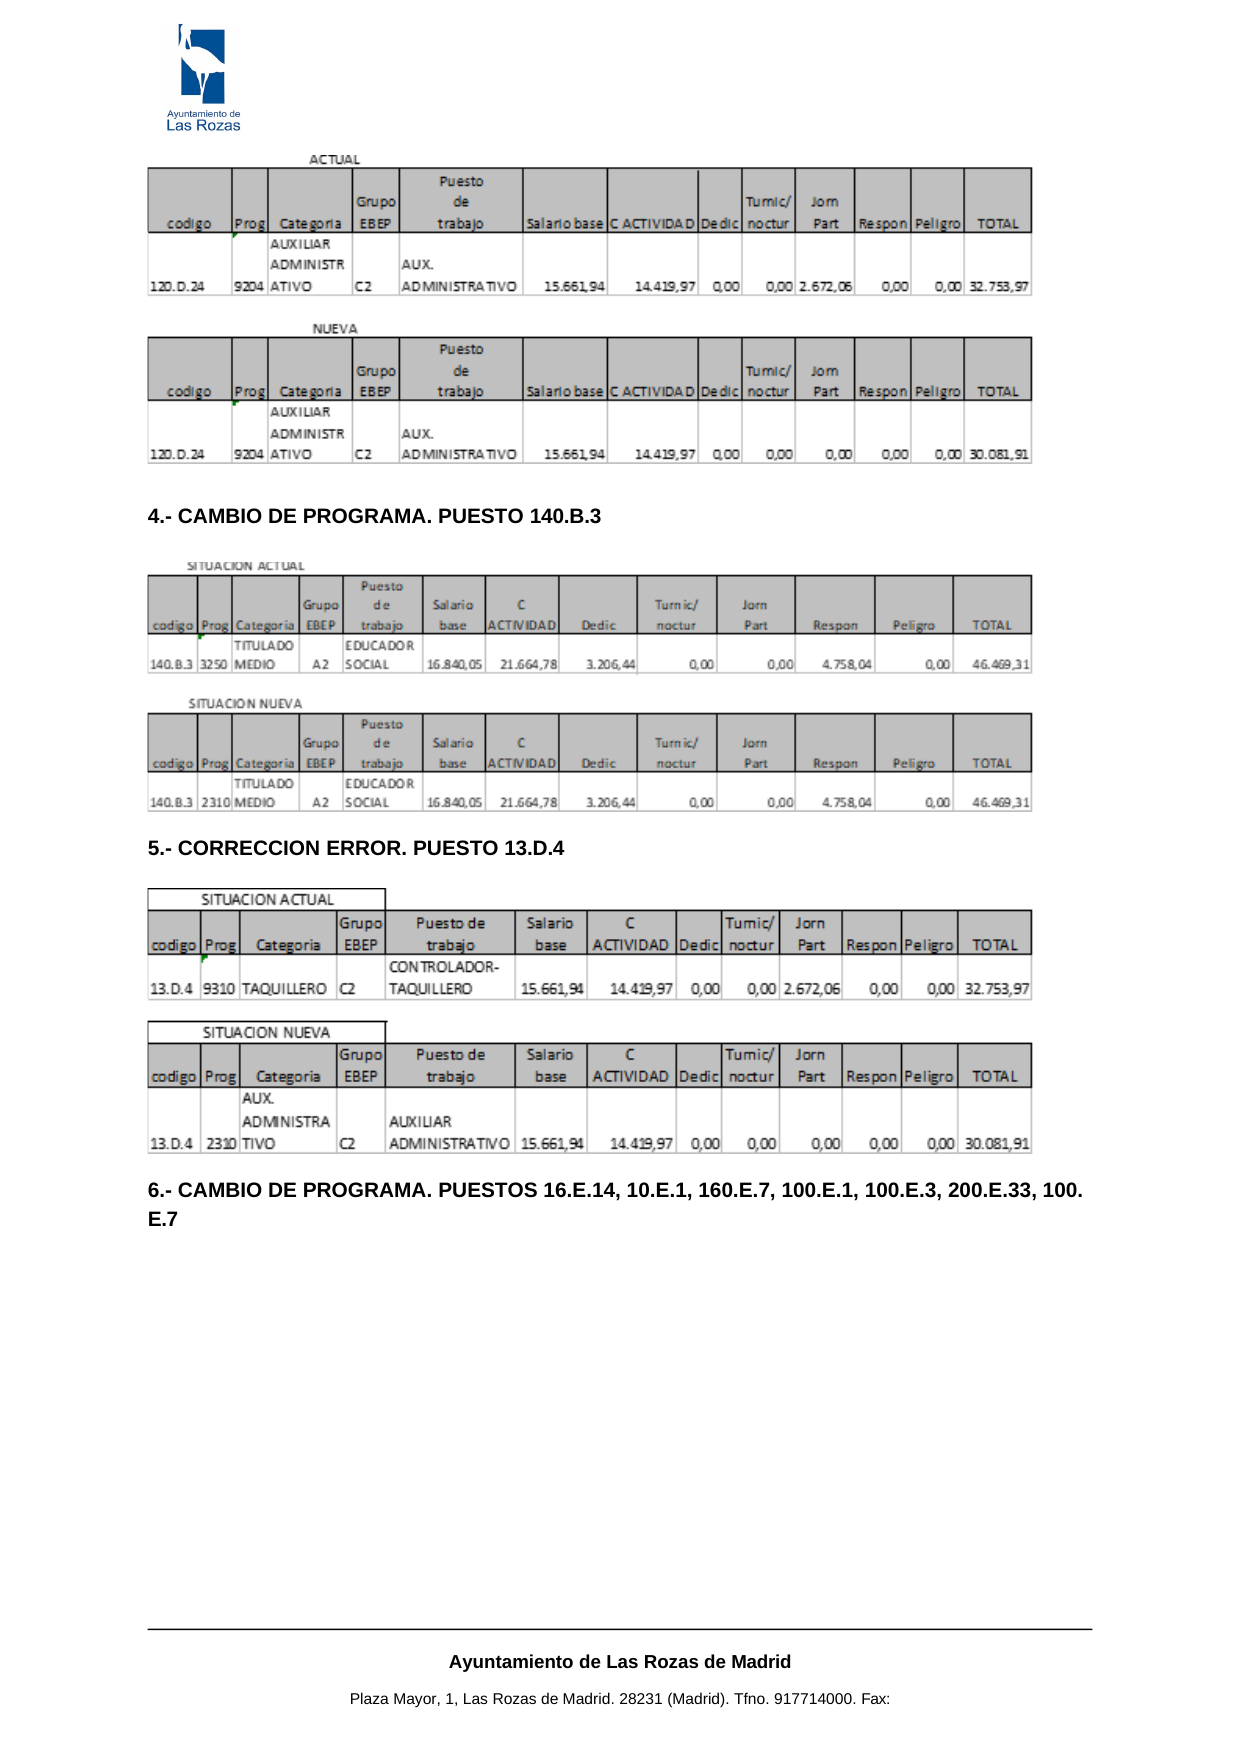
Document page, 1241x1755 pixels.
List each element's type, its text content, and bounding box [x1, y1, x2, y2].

text 6.- CAMBIO DE PROGRAMA. PUESTOS 16.E.14, 10.E.1, 160.E.7, 100.E.1, 100.E.3, 200.E.33, 100. E.7 [148, 1178, 1093, 1231]
text 5.- CORRECCION ERROR. PUESTO 13.D.4 [148, 836, 1134, 860]
text 4.- CAMBIO DE PROGRAMA. PUESTO 140.B.3 [148, 503, 1134, 527]
